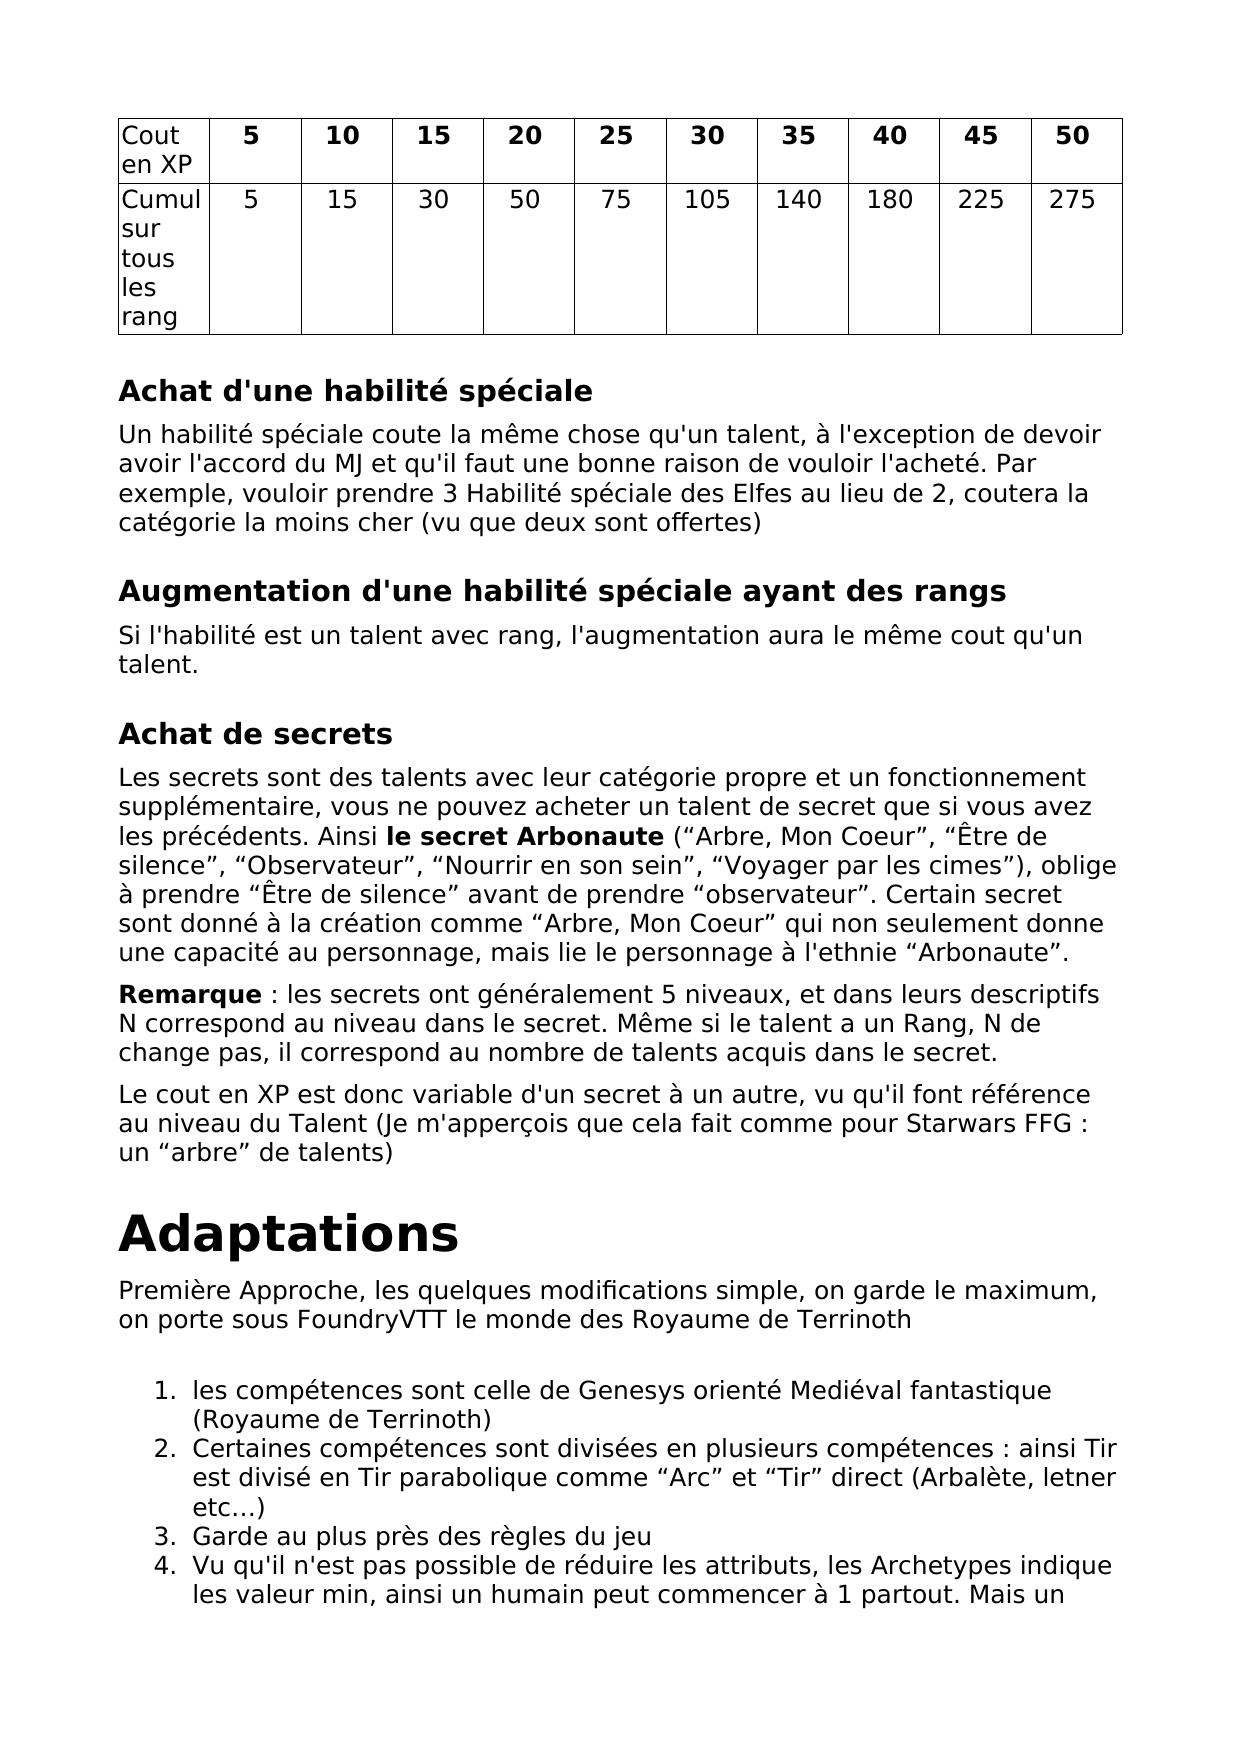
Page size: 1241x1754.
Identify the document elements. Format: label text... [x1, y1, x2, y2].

table_cell 105 [667, 184, 757, 334]
list Certaines compétences sont divisées en plusieurs compétences : ainsi Tir est divisé en Tir parabolique comme “Arc” et “Tir” direct (Arbalète, letner etc…) [177, 1434, 1122, 1522]
table_cell 50 [484, 184, 574, 334]
table_cell 20 [484, 119, 574, 182]
table_cell 30 [393, 184, 483, 334]
text Les secrets sont des talents avec leur catégorie propre et un fonctionnement supplémentaire, vous ne pouvez acheter un talent de secret que si vous avez les précédents. Ainsi le secret Arbonaute (“Arbre, Mon Coeur”, “Être de silence”, “Observateur”, “Nourrir en son sein”, “Voyager par les cimes”), oblige à prendre “Être de silence” avant de prendre “observateur”. Certain secret sont donné à la création comme “Arbre, Mon Coeur” qui non seulement donne une capacité au personnage, mais lie le personnage à l'ethnie “Arbonaute”. [118, 763, 1122, 968]
table_cell 40 [849, 119, 939, 182]
table_cell 5 [210, 119, 301, 182]
text Remarque : les secrets ont généralement 5 niveaux, et dans leurs descriptifs N correspond au niveau dans le secret. Même si le talent a un Rang, N de change pas, il correspond au nombre de talents acquis dans le secret. [118, 980, 1122, 1068]
list les compétences sont celle de Genesys orienté Mediéval fantastique (Royaume de Terrinoth) [177, 1376, 1122, 1434]
table_cell 25 [575, 119, 666, 182]
text Un habilité spéciale coute la même chose qu'un talent, à l'exception de devoir avoir l'accord du MJ et qu'il faut une bonne raison de vouloir l'acheté. Par exemple, vouloir prendre 3 Habilité spéciale des Elfes au lieu de 2, coutera la catégorie la moins cher (vu que deux sont offertes) [118, 421, 1122, 537]
table_cell 140 [758, 184, 848, 334]
table_cell 10 [302, 119, 392, 182]
table_cell 15 [393, 119, 483, 182]
table_cell 45 [940, 119, 1031, 182]
table_cell 50 [1032, 119, 1122, 182]
table_cell 275 [1032, 184, 1122, 334]
table_cell Cumul sur tous les rang [119, 184, 209, 334]
text Si l'habilité est un talent avec rang, l'augmentation aura le même cout qu'un talent. [118, 621, 1122, 679]
text Première Approche, les quelques modifications simple, on garde le maximum, on porte sous FoundryVTT le monde des Royaume de Terrinoth [118, 1276, 1122, 1334]
table_cell 15 [302, 184, 392, 334]
subtitle Achat de secrets [118, 717, 1122, 751]
table_cell Cout en XP [119, 119, 209, 182]
list Garde au plus près des règles du jeu [177, 1522, 1122, 1551]
table_cell 35 [758, 119, 848, 182]
subtitle Augmentation d'une habilité spéciale ayant des rangs [118, 575, 1122, 609]
table_cell 180 [849, 184, 939, 334]
text Le cout en XP est donc variable d'un secret à un autre, vu qu'il font référence au niveau du Talent (Je m'apperçois que cela fait comme pour Starwars FFG : un “arbre” de talents) [118, 1080, 1122, 1168]
table_cell 30 [667, 119, 757, 182]
table_cell 225 [940, 184, 1031, 334]
list Vu qu'il n'est pas possible de réduire les attributs, les Archetypes indique les valeur min, ainsi un humain peut commencer à 1 partout. Mais un [177, 1551, 1122, 1609]
table_cell 5 [210, 184, 301, 334]
table_cell 75 [575, 184, 666, 334]
subtitle Adaptations [118, 1205, 1122, 1263]
subtitle Achat d'une habilité spéciale [118, 374, 1122, 408]
